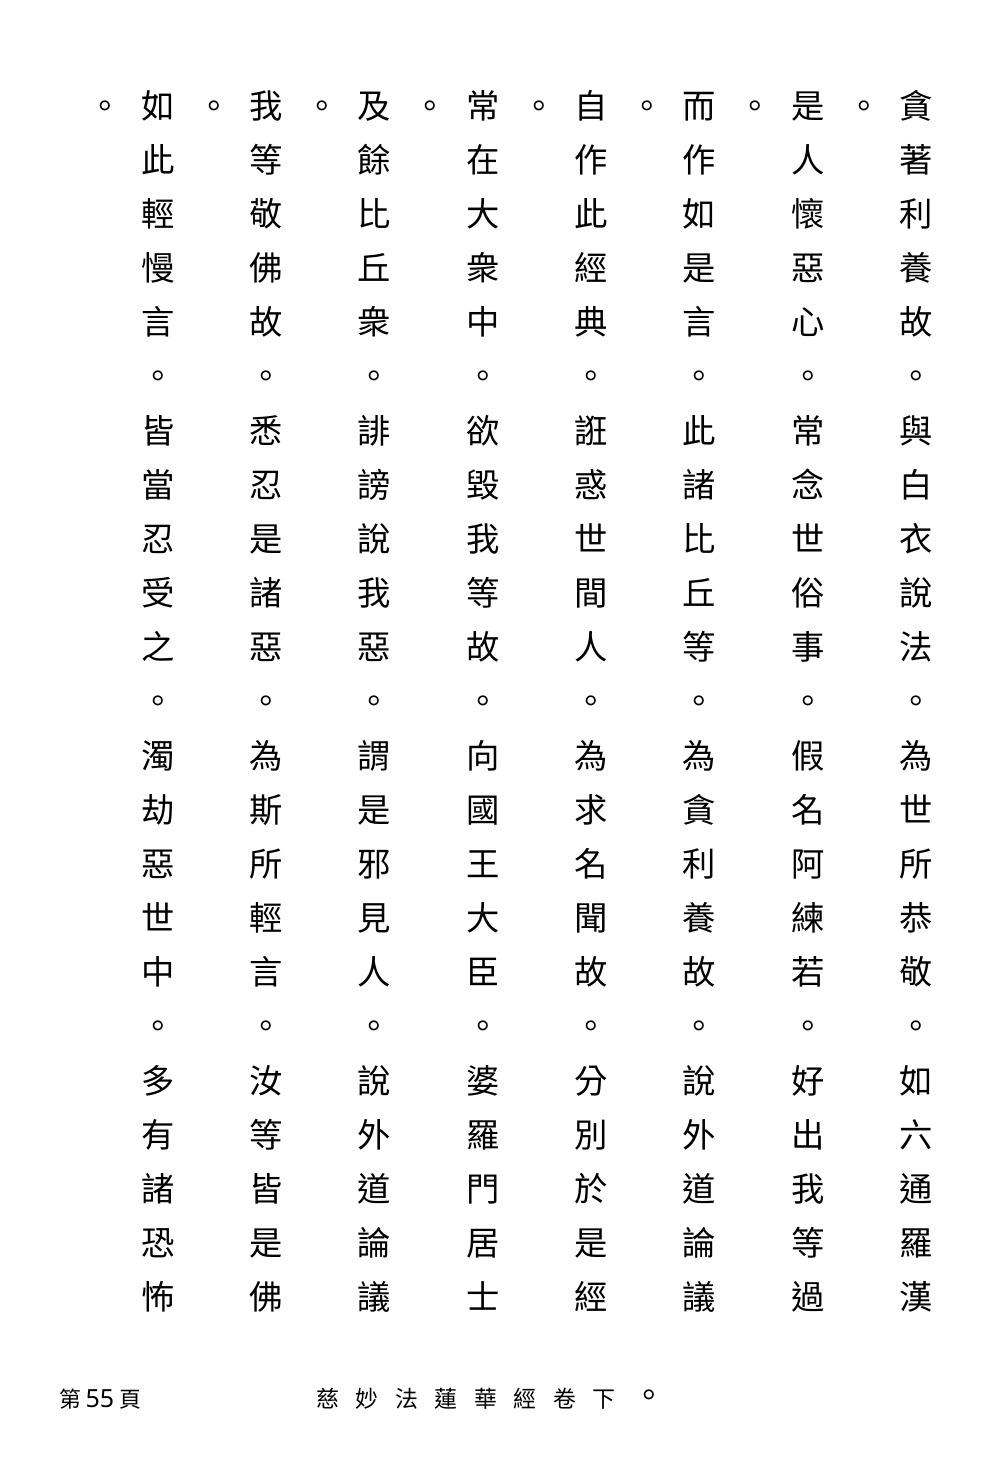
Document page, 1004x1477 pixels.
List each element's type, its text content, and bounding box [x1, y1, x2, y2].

text 我等敬佛故。悉忍是諸惡。為斯所輕言。汝等皆是佛。 [187, 88, 295, 1363]
text 自作此經典。誑惑世間人。為求名聞故。分別於是經。 [512, 88, 620, 1363]
text 貪著利養故。與白衣說法。為世所恭敬。如六通羅漢。 [837, 88, 945, 1363]
text 而作如是言。此諸比丘等。為貪利養故。說外道論議。 [620, 88, 728, 1363]
text 常在大衆中。欲毀我等故。向國王大臣。婆羅門居士。 [403, 88, 512, 1363]
text 是人懷惡心。常念世俗事。假名阿練若。好出我等過。 [728, 88, 837, 1363]
text 如此輕慢言。皆當忍受之。濁劫惡世中。多有諸恐怖。 [78, 88, 187, 1363]
text 及餘比丘衆。誹謗說我惡。謂是邪見人。說外道論議。 [295, 88, 403, 1363]
